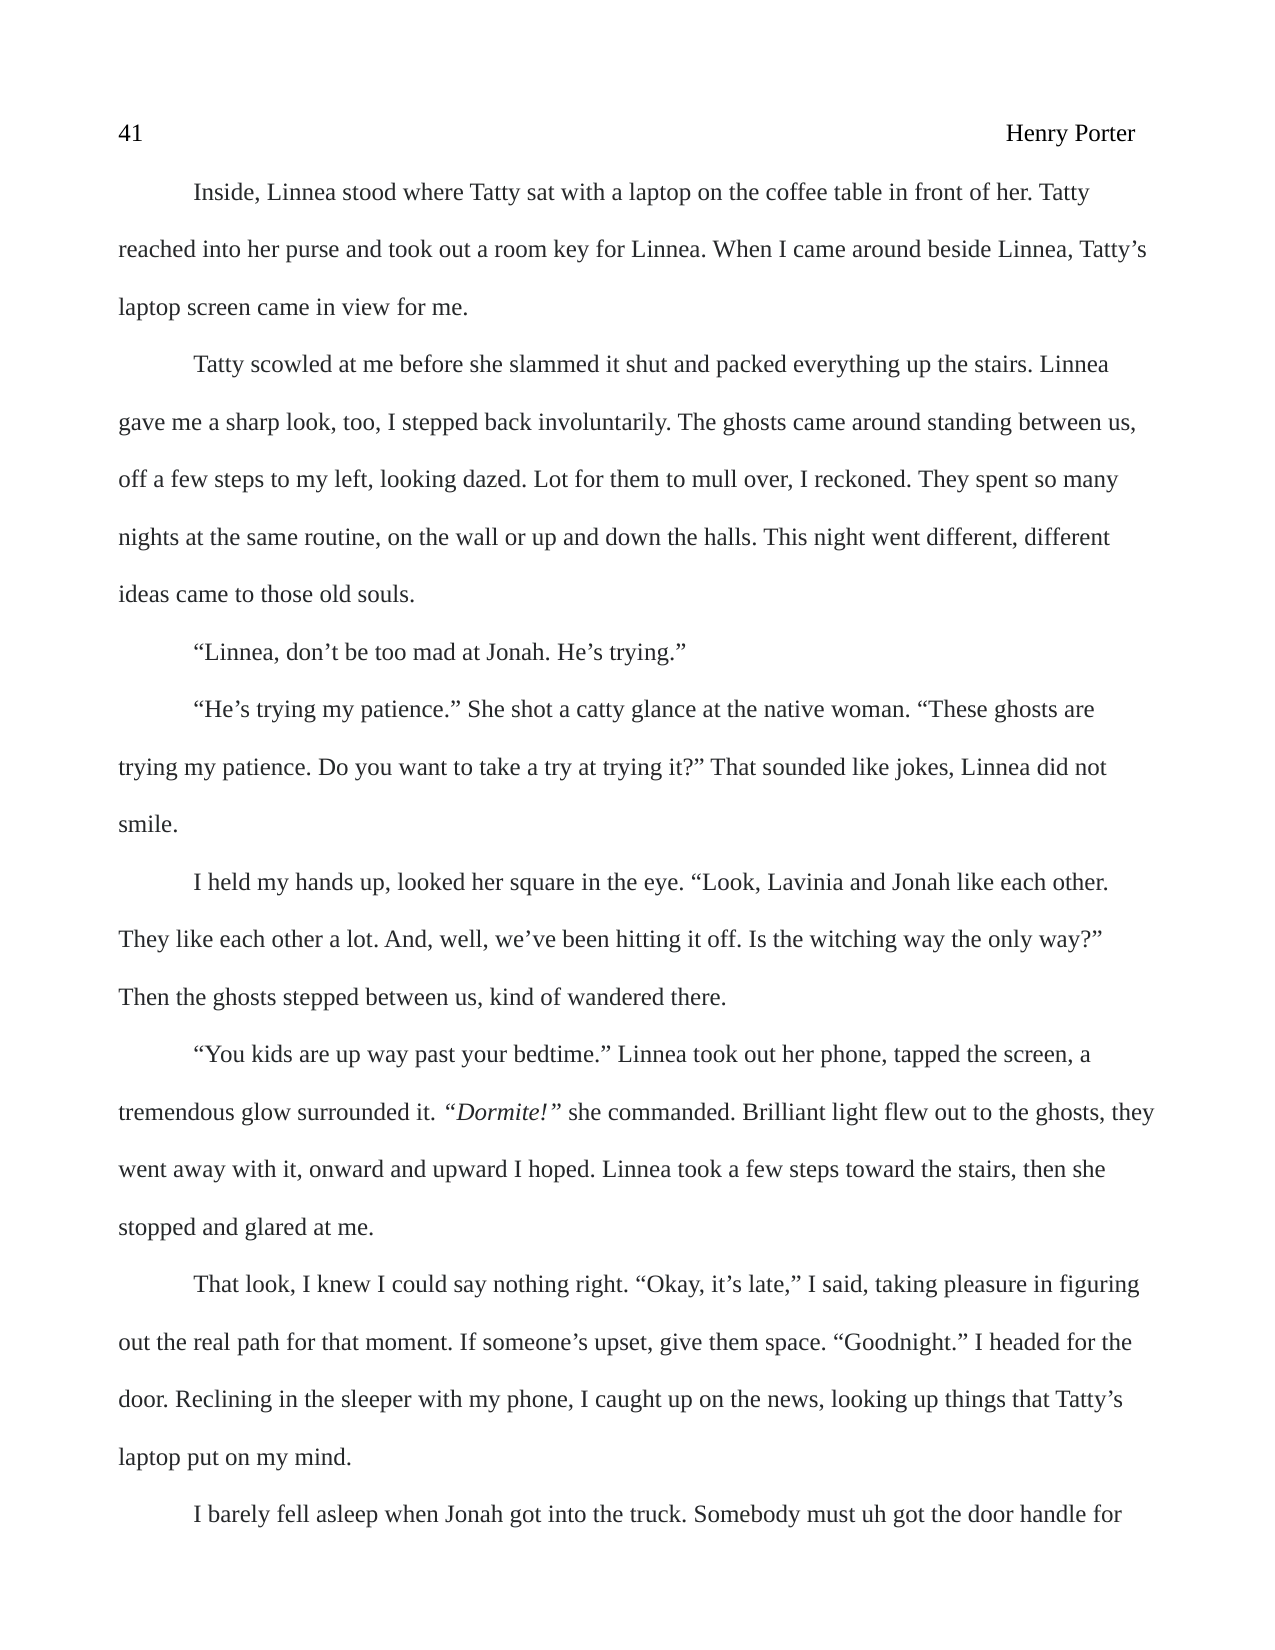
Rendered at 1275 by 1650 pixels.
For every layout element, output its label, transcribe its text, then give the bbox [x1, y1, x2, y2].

text I held my hands up, looked her square in the eye. “Look, Lavinia and Jonah like each other. They like each other a lot. And, well, we’ve been hitting it off. Is the witching way the only way?” Then the ghosts stepped between us, kind of wandered there. [118, 867, 1157, 1011]
text Tatty scowled at me before she slammed it shut and packed everything up the stairs. Linnea gave me a sharp look, too, I stepped back involuntarily. The ghosts came around standing between us, off a few steps to my left, looking dazed. Lot for them to mull over, I reckoned. They spent so many nights at the same routine, on the wall or up and down the halls. This night went different, different ideas came to those old souls. [118, 349, 1157, 608]
text That look, I knew I could say nothing right. “Okay, it’s late,” I said, taking pleasure in figuring out the real path for that moment. If someone’s upset, give them space. “Goodnight.” I headed for the door. Reclining in the sleeper with my phone, I caught up on the news, looking up things that Tatty’s laptop put on my mind. [118, 1269, 1157, 1471]
text I barely fell asleep when Jonah got into the truck. Somebody must uh got the door handle for [118, 1499, 1157, 1528]
text Inside, Linnea stood where Tatty sat with a laptop on the coffee table in front of her. Tatty reached into her purse and took out a room key for Linnea. When I came around beside Linnea, Tatty’s laptop screen came in view for me. [118, 177, 1157, 321]
text “Linnea, don’t be too mad at Jonah. He’s trying.” [118, 637, 1157, 666]
text “He’s trying my patience.” She shot a catty glance at the native woman. “These ghosts are trying my patience. Do you want to take a try at trying it?” That sounded like jokes, Linnea did not smile. [118, 694, 1157, 838]
text “You kids are up way past your bedtime.” Linnea took out her phone, tapped the screen, a tremendous glow surrounded it. “Dormite!” she commanded. Brilliant light flew out to the ghosts, they went away with it, onward and upward I hoped. Linnea took a few steps toward the stairs, then she stopped and glared at me. [118, 1039, 1157, 1241]
